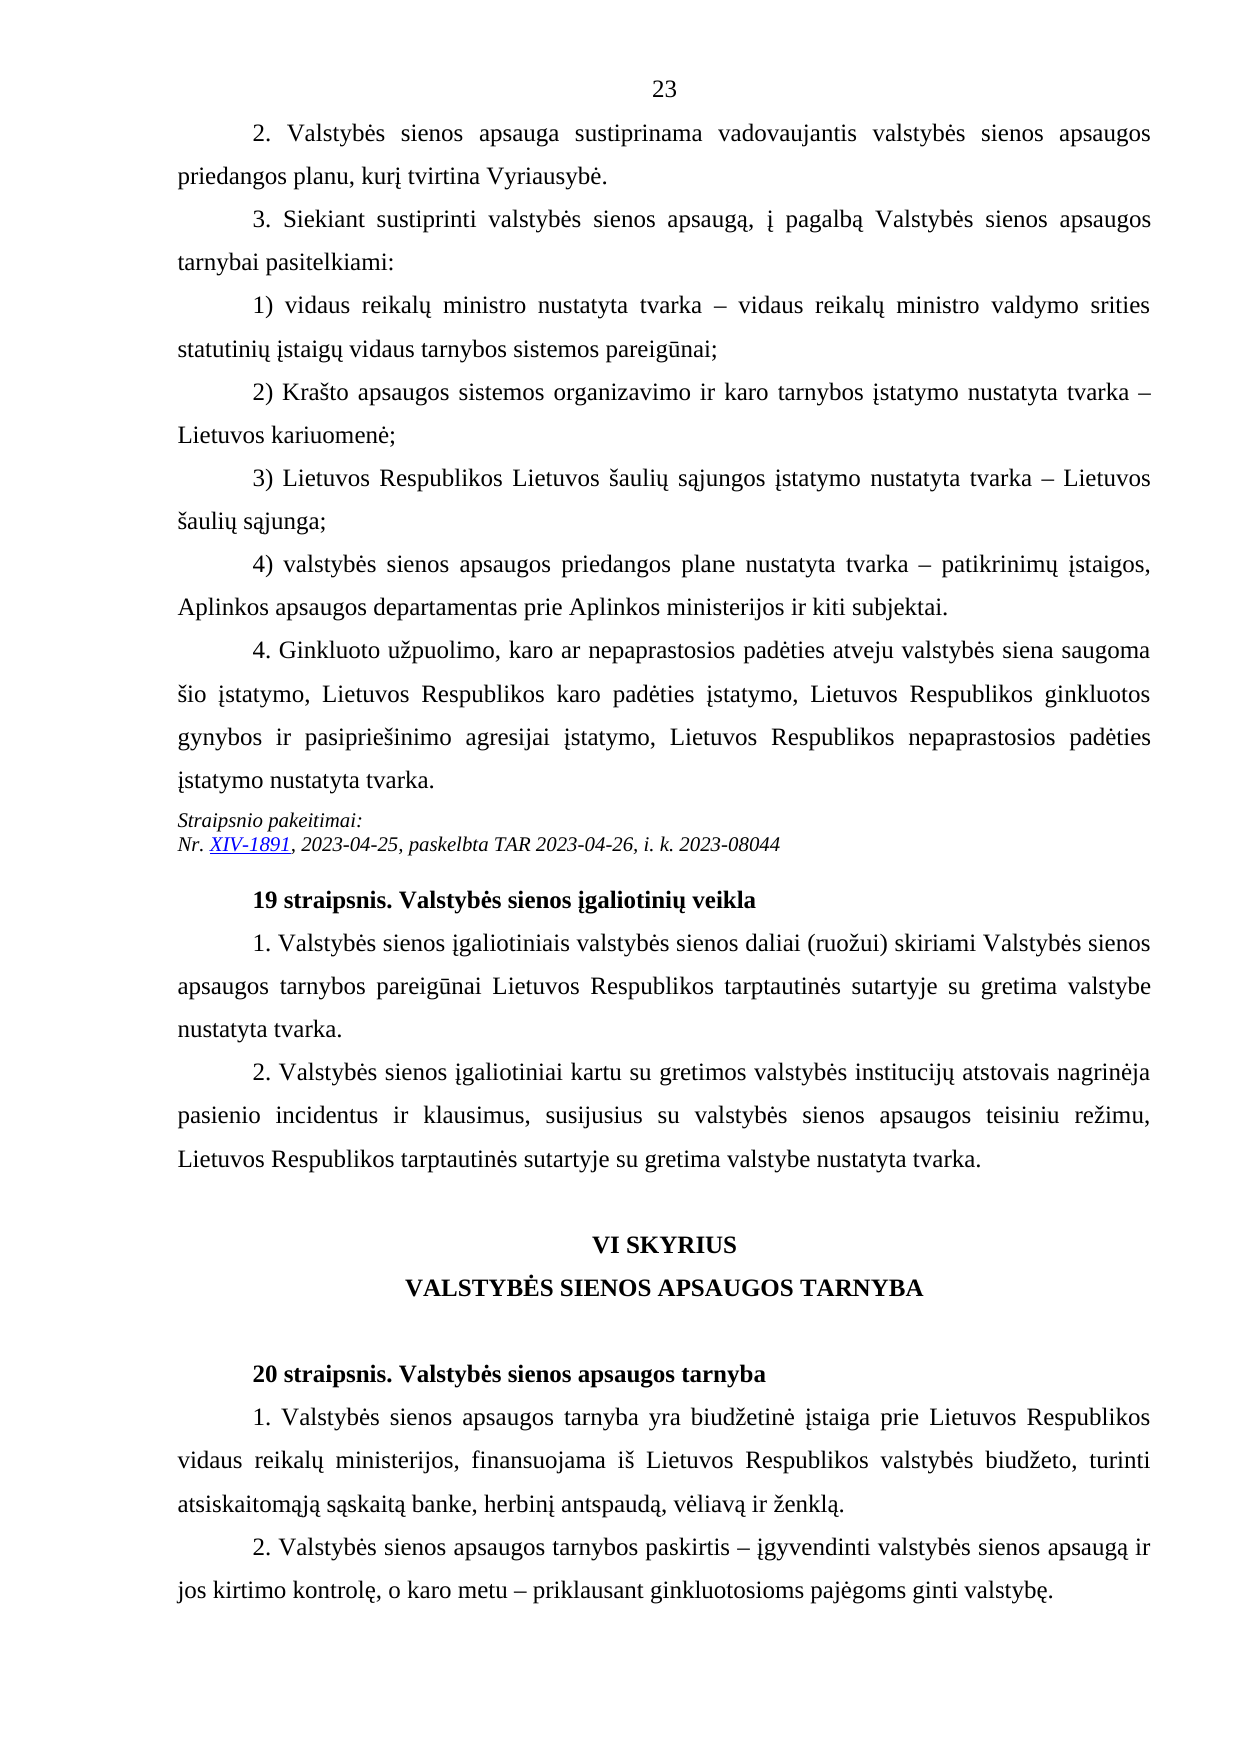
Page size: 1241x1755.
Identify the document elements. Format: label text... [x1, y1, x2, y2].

text VALSTYBĖS SIENOS APSAUGOS TARNYBA [177, 1273, 1152, 1302]
text Nr. XIV-1891, 2023-04-25, paskelbta TAR 2023-04-26, i. k. 2023-08044 [177, 832, 1152, 856]
text 2. Valstybės sienos apsauga sustiprinama vadovaujantis valstybės sienos apsaugos priedangos planu, kurį tvirtina Vyriausybė. [177, 118, 1152, 190]
text 19 straipsnis. Valstybės sienos įgaliotinių veikla [177, 885, 1152, 914]
text 1. Valstybės sienos apsaugos tarnyba yra biudžetinė įstaiga prie Lietuvos Respublikos vidaus reikalų ministerijos, finansuojama iš Lietuvos Respublikos valstybės biudžeto, turinti atsiskaitomąją sąskaitą banke, herbinį antspaudą, vėliavą ir ženklą. [177, 1402, 1152, 1517]
text 1. Valstybės sienos įgaliotiniais valstybės sienos daliai (ruožui) skiriami Valstybės sienos apsaugos tarnybos pareigūnai Lietuvos Respublikos tarptautinės sutartyje su gretima valstybe nustatyta tvarka. [177, 928, 1152, 1043]
text 2. Valstybės sienos įgaliotiniai kartu su gretimos valstybės institucijų atstovais nagrinėja pasienio incidentus ir klausimus, susijusius su valstybės sienos apsaugos teisiniu režimu, Lietuvos Respublikos tarptautinės sutartyje su gretima valstybe nustatyta tvarka. [177, 1057, 1152, 1172]
text Straipsnio pakeitimai: [177, 808, 1152, 832]
text 4. Ginkluoto užpuolimo, karo ar nepaprastosios padėties atveju valstybės siena saugoma šio įstatymo, Lietuvos Respublikos karo padėties įstatymo, Lietuvos Respublikos ginkluotos gynybos ir pasipriešinimo agresijai įstatymo, Lietuvos Respublikos nepaprastosios padėties įstatymo nustatyta tvarka. [177, 636, 1152, 794]
text 3. Siekiant sustiprinti valstybės sienos apsaugą, į pagalbą Valstybės sienos apsaugos tarnybai pasitelkiami: [177, 204, 1152, 276]
text 20 straipsnis. Valstybės sienos apsaugos tarnyba [177, 1359, 1152, 1388]
text 2. Valstybės sienos apsaugos tarnybos paskirtis – įgyvendinti valstybės sienos apsaugą ir jos kirtimo kontrolę, o karo metu – priklausant ginkluotosioms pajėgoms ginti valstybę. [177, 1532, 1152, 1604]
text VI SKYRIUS [177, 1230, 1152, 1259]
text 3) Lietuvos Respublikos Lietuvos šaulių sąjungos įstatymo nustatyta tvarka – Lietuvos šaulių sąjunga; [177, 463, 1152, 535]
text 2) Krašto apsaugos sistemos organizavimo ir karo tarnybos įstatymo nustatyta tvarka – Lietuvos kariuomenė; [177, 377, 1152, 449]
text 4) valstybės sienos apsaugos priedangos plane nustatyta tvarka – patikrinimų įstaigos, Aplinkos apsaugos departamentas prie Aplinkos ministerijos ir kiti subjektai. [177, 549, 1152, 621]
text 1) vidaus reikalų ministro nustatyta tvarka – vidaus reikalų ministro valdymo srities statutinių įstaigų vidaus tarnybos sistemos pareigūnai; [177, 291, 1152, 362]
